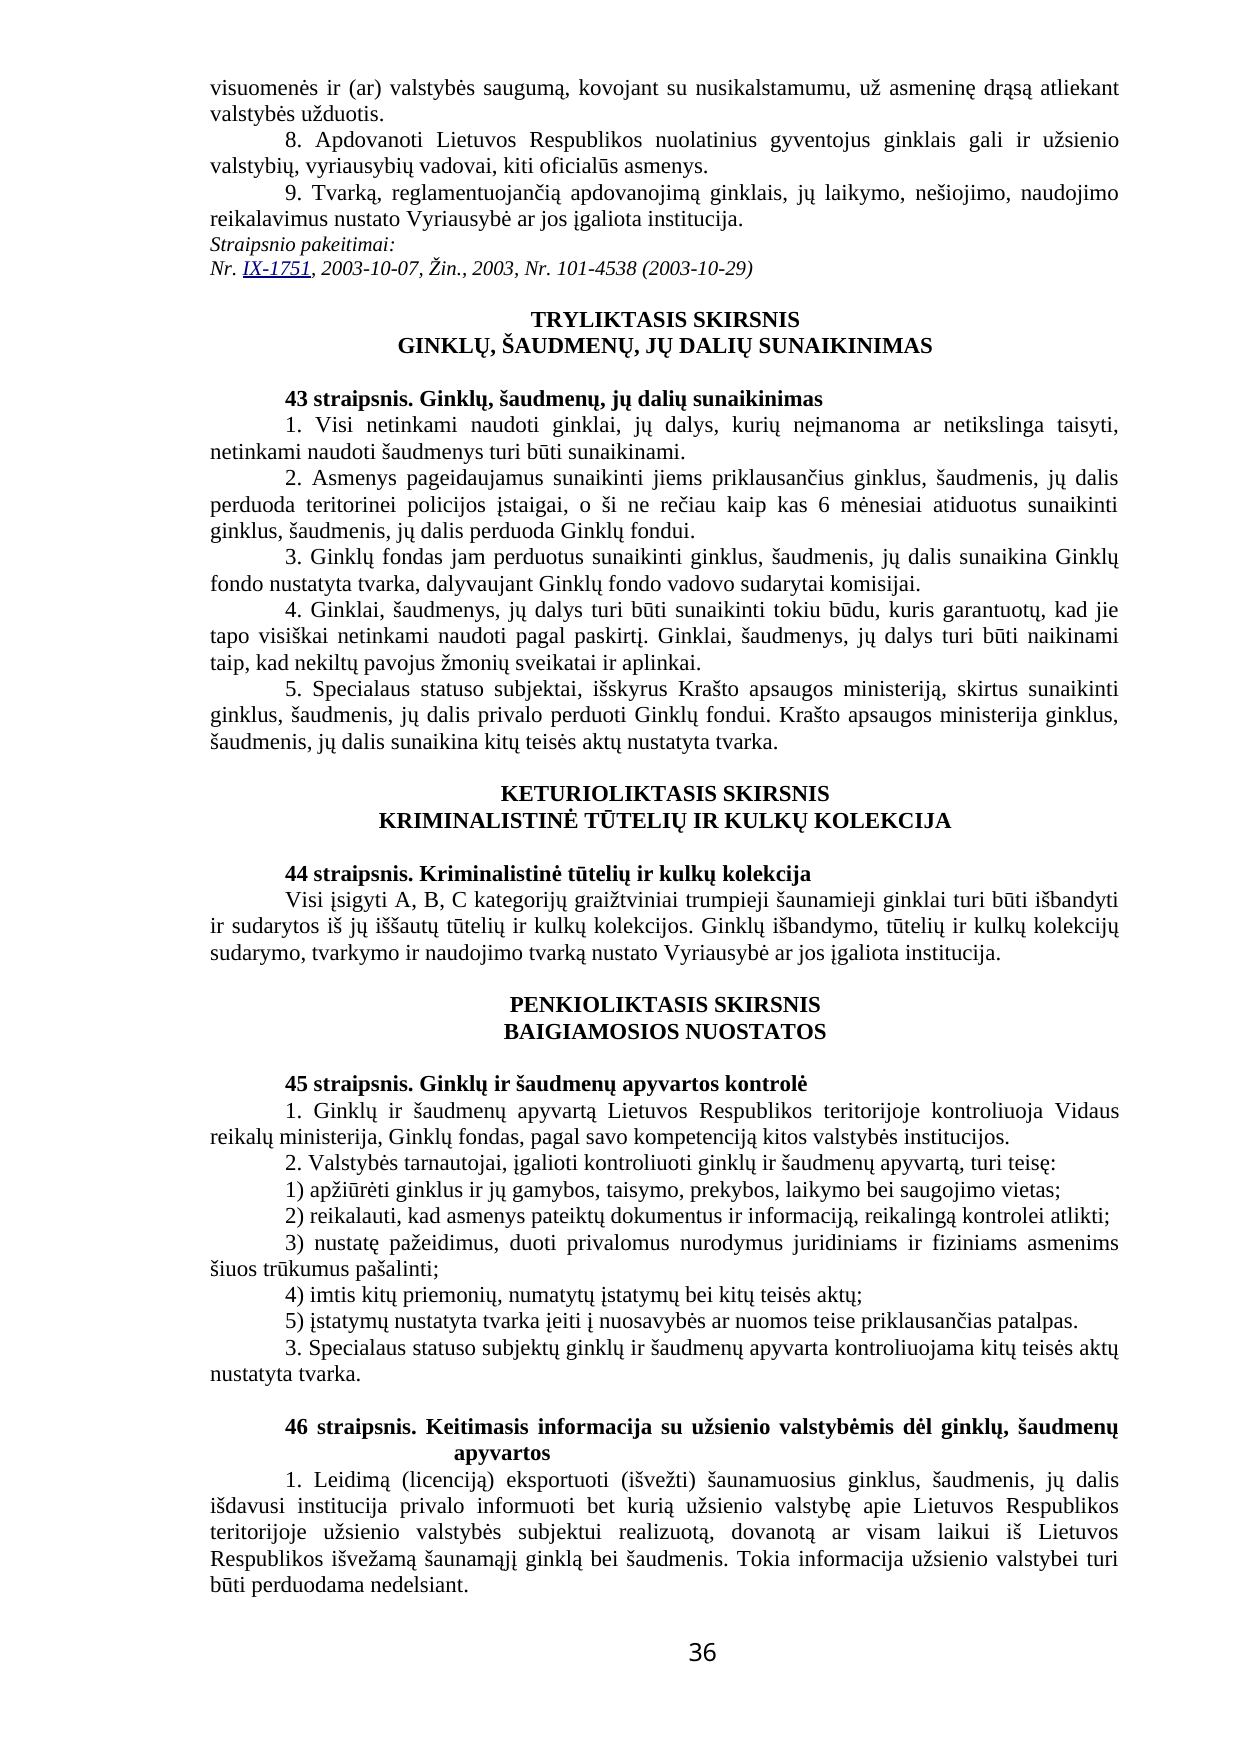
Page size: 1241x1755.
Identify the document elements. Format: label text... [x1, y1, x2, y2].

text 1. Visi netinkami naudoti ginklai, jų dalys, kurių neįmanoma ar netikslinga taisyti, netinkami naudoti šaudmenys turi būti sunaikinami. [210, 412, 1120, 464]
text 9. Tvarką, reglamentuojančią apdovanojimą ginklais, jų laikymo, nešiojimo, naudojimo reikalavimus nustato Vyriausybė ar jos įgaliota institucija. [210, 179, 1120, 232]
text 4. Ginklai, šaudmenys, jų dalys turi būti sunaikinti tokiu būdu, kuris garantuotų, kad jie tapo visiškai netinkami naudoti pagal paskirtį. Ginklai, šaudmenys, jų dalys turi būti naikinami taip, kad nekiltų pavojus žmonių sveikatai ir aplinkai. [210, 596, 1120, 675]
text 2. Valstybės tarnautojai, įgalioti kontroliuoti ginklų ir šaudmenų apyvartą, turi teisę: [210, 1149, 1120, 1176]
text KETURIOLIKTASIS SKIRSNIS [210, 781, 1120, 807]
text Nr. IX-1751, 2003-10-07, Žin., 2003, Nr. 101-4538 (2003-10-29) [210, 256, 1120, 280]
text 1) apžiūrėti ginklus ir jų gamybos, taisymo, prekybos, laikymo bei saugojimo vietas; [210, 1176, 1120, 1202]
text 45 straipsnis. Ginklų ir šaudmenų apyvartos kontrolė [210, 1070, 1120, 1097]
text 43 straipsnis. Ginklų, šaudmenų, jų dalių sunaikinimas [210, 385, 1120, 412]
text visuomenės ir (ar) valstybės saugumą, kovojant su nusikalstamumu, už asmeninę drąsą atliekant valstybės užduotis. [210, 73, 1120, 126]
text PENKIOLIKTASIS SKIRSNIS [210, 991, 1120, 1018]
text 46 straipsnis. Keitimasis informacija su užsienio valstybėmis dėl ginklų, šaudmenų apyvartos [285, 1413, 1120, 1466]
text 2) reikalauti, kad asmenys pateiktų dokumentus ir informaciją, reikalingą kontrolei atlikti; [210, 1202, 1120, 1228]
subtitle TRYLIKTASIS SKIRSNIS [210, 306, 1120, 332]
text 1. Leidimą (licenciją) eksportuoti (išvežti) šaunamuosius ginklus, šaudmenis, jų dalis išdavusi institucija privalo informuoti bet kurią užsienio valstybę apie Lietuvos Respublikos teritorijoje užsienio valstybės subjektui realizuotą, dovanotą ar visam laikui iš Lietuvos Respublikos išvežamą šaunamąjį ginklą bei šaudmenis. Tokia informacija užsienio valstybei turi būti perduodama nedelsiant. [210, 1466, 1120, 1597]
text 44 straipsnis. Kriminalistinė tūtelių ir kulkų kolekcija [210, 859, 1120, 886]
text 2. Asmenys pageidaujamus sunaikinti jiems priklausančius ginklus, šaudmenis, jų dalis perduoda teritorinei policijos įstaigai, o ši ne rečiau kaip kas 6 mėnesiai atiduotus sunaikinti ginklus, šaudmenis, jų dalis perduoda Ginklų fondui. [210, 464, 1120, 543]
text 5. Specialaus statuso subjektai, išskyrus Krašto apsaugos ministeriją, skirtus sunaikinti ginklus, šaudmenis, jų dalis privalo perduoti Ginklų fondui. Krašto apsaugos ministerija ginklus, šaudmenis, jų dalis sunaikina kitų teisės aktų nustatyta tvarka. [210, 675, 1120, 754]
text 4) imtis kitų priemonių, numatytų įstatymų bei kitų teisės aktų; [210, 1281, 1120, 1308]
text 1. Ginklų ir šaudmenų apyvartą Lietuvos Respublikos teritorijoje kontroliuoja Vidaus reikalų ministerija, Ginklų fondas, pagal savo kompetenciją kitos valstybės institucijos. [210, 1097, 1120, 1149]
subtitle GINKLŲ, ŠAUDMENŲ, JŲ DALIŲ SUNAIKINIMAS [210, 332, 1120, 359]
text Straipsnio pakeitimai: [210, 232, 1120, 256]
text Visi įsigyti A, B, C kategorijų graižtviniai trumpieji šaunamieji ginklai turi būti išbandyti ir sudarytos iš jų iššautų tūtelių ir kulkų kolekcijos. Ginklų išbandymo, tūtelių ir kulkų kolekcijų sudarymo, tvarkymo ir naudojimo tvarką nustato Vyriausybė ar jos įgaliota institucija. [210, 886, 1120, 965]
text 5) įstatymų nustatyta tvarka įeiti į nuosavybės ar nuomos teise priklausančias patalpas. [210, 1308, 1120, 1334]
text 8. Apdovanoti Lietuvos Respublikos nuolatinius gyventojus ginklais gali ir užsienio valstybių, vyriausybių vadovai, kiti oficialūs asmenys. [210, 126, 1120, 179]
text 3. Ginklų fondas jam perduotus sunaikinti ginklus, šaudmenis, jų dalis sunaikina Ginklų fondo nustatyta tvarka, dalyvaujant Ginklų fondo vadovo sudarytai komisijai. [210, 543, 1120, 596]
text kRIMINALISTINĖ TŪTELIŲ IR KULKŲ KOLEKCIJA [210, 807, 1120, 833]
text BAIGIAMOSIOS NUOSTATOS [210, 1018, 1120, 1044]
text 3) nustatę pažeidimus, duoti privalomus nurodymus juridiniams ir fiziniams asmenims šiuos trūkumus pašalinti; [210, 1228, 1120, 1281]
text 3. Specialaus statuso subjektų ginklų ir šaudmenų apyvarta kontroliuojama kitų teisės aktų nustatyta tvarka. [210, 1334, 1120, 1387]
